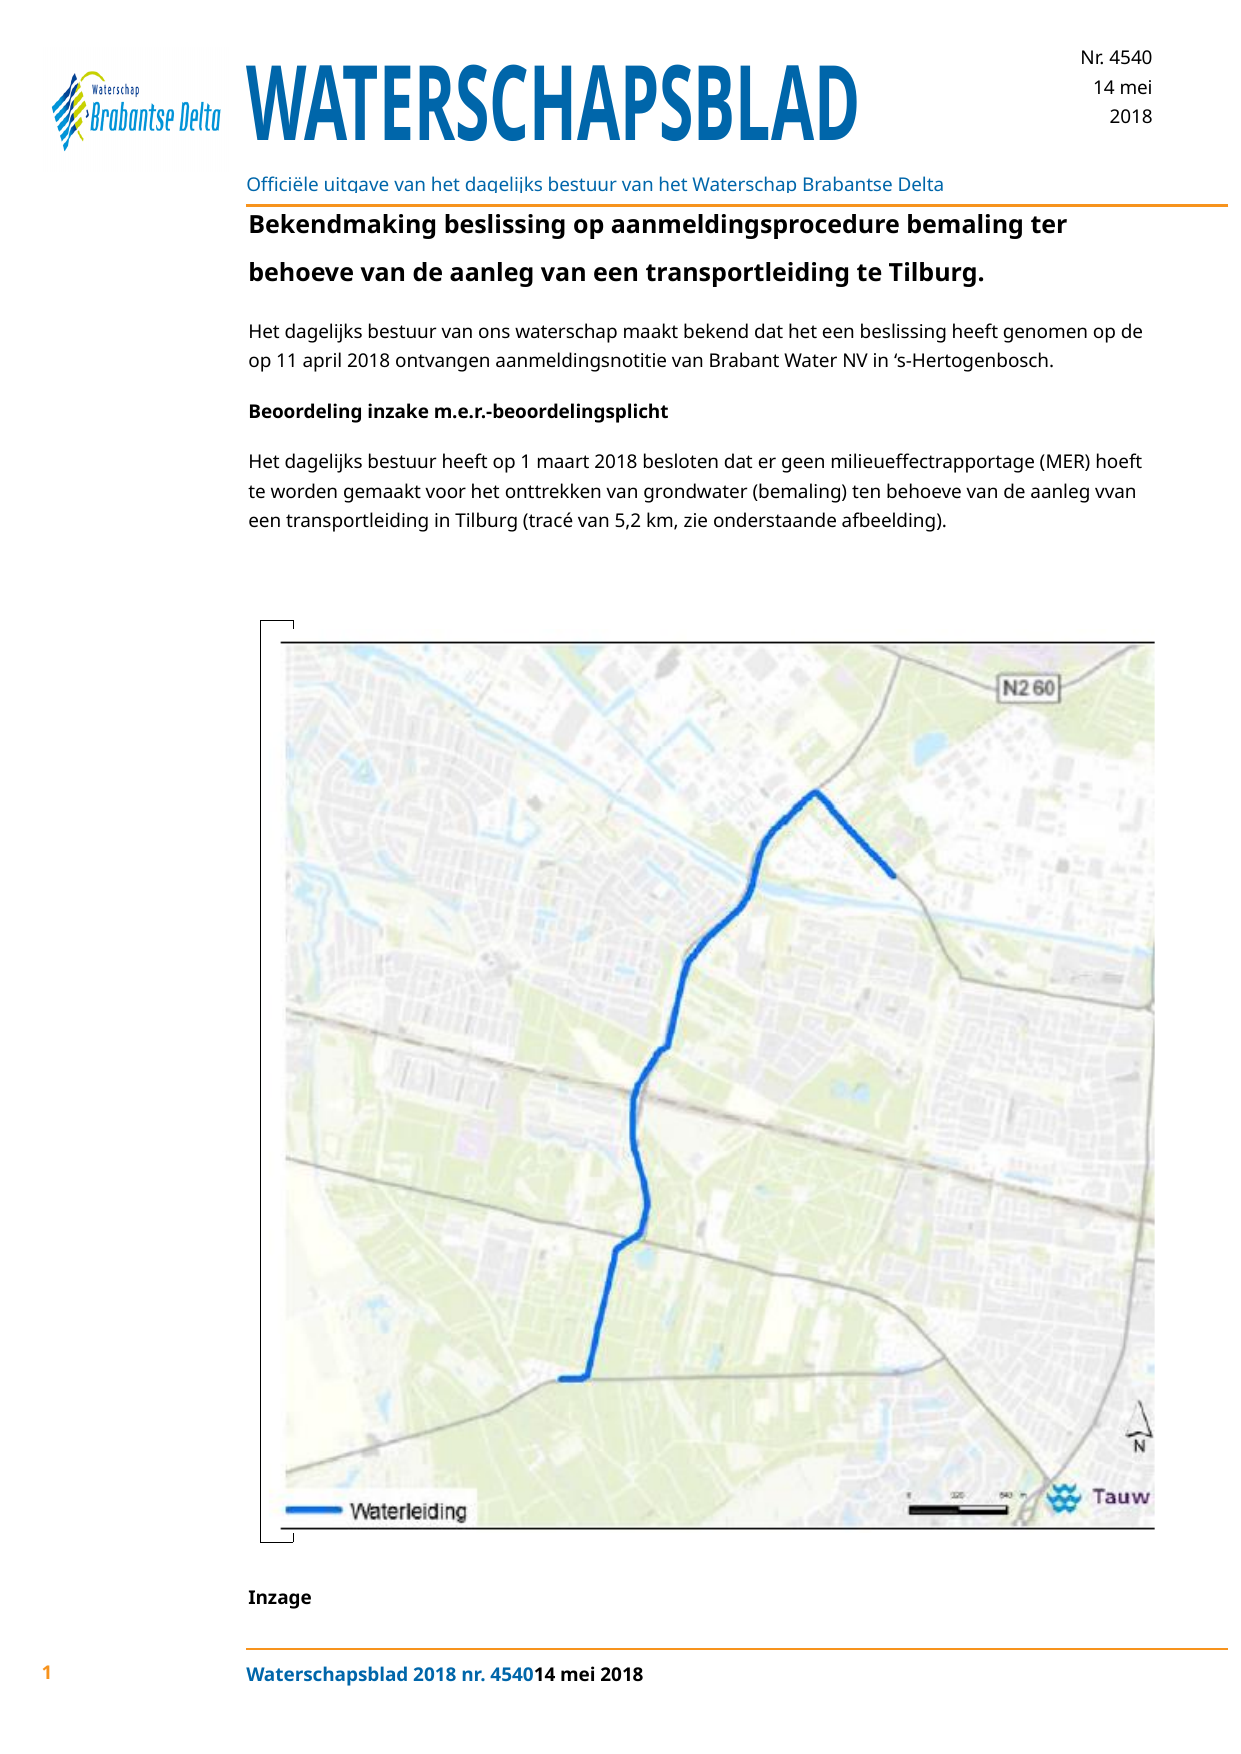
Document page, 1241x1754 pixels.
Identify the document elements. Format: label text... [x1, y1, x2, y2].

text Bekendmaking beslissing op aanmeldingsprocedure bemaling ter behoeve van de aanleg van een transportleiding te Tilburg. [248, 207, 1152, 288]
picture [41, 47, 231, 172]
text Inzage [248, 1584, 1152, 1609]
text Het dagelijks bestuur van ons waterschap maakt bekend dat het een beslissing heeft genomen op de op 11 april 2018 ontvangen aanmeldingsnotitie van Brabant Water NV in ‘s-Hertogenbosch. [248, 318, 1152, 373]
text Het dagelijks bestuur heeft op 1 maart 2018 besloten dat er geen milieueffectrapportage (MER) hoeft te worden gemaakt voor het onttrekken van grondwater (bemaling) ten behoeve van de aanleg vvan een transportleiding in Tilburg (tracé van 5,2 km, zie onderstaande afbeelding). [248, 448, 1152, 533]
picture [268, 629, 1155, 1533]
text Beoordeling inzake m.e.r.-beoordelingsplicht [248, 398, 1152, 424]
